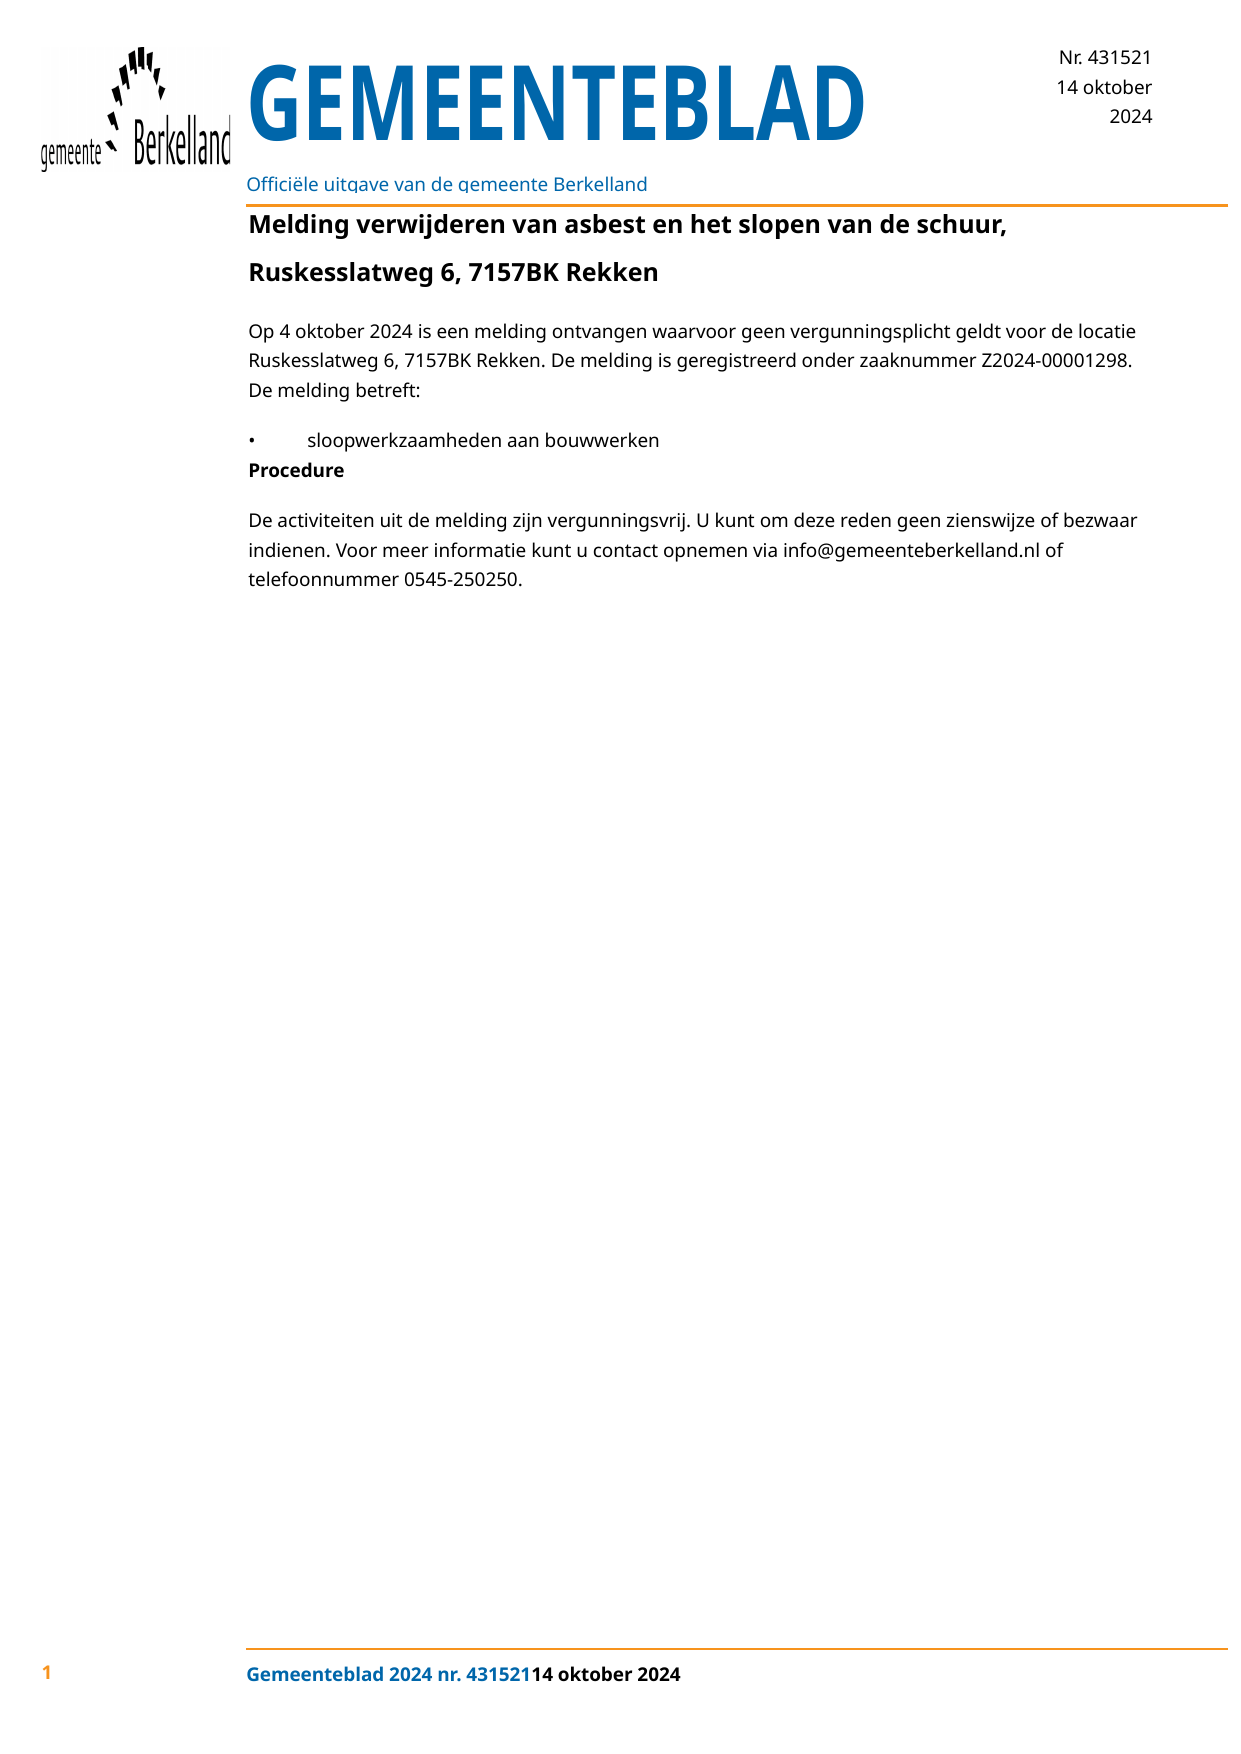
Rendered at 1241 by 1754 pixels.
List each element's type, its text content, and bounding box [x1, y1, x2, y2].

text Op 4 oktober 2024 is een melding ontvangen waarvoor geen vergunningsplicht geldt voor de locatie Ruskesslatweg 6, 7157BK Rekken. De melding is geregistreerd onder zaaknummer Z2024-00001298. De melding betreft: [248, 318, 1152, 403]
text Melding verwijderen van asbest en het slopen van de schuur, Ruskesslatweg 6, 7157BK Rekken [248, 207, 1152, 288]
text De activiteiten uit de melding zijn vergunningsvrij. U kunt om deze reden geen zienswijze of bezwaar indienen. Voor meer informatie kunt u contact opnemen via info@gemeenteberkelland.nl of telefoonnummer 0545-250250. [248, 507, 1152, 592]
list sloopwerkzaamheden aan bouwwerken [248, 427, 1152, 453]
picture [41, 47, 231, 172]
text Procedure [248, 457, 1152, 483]
